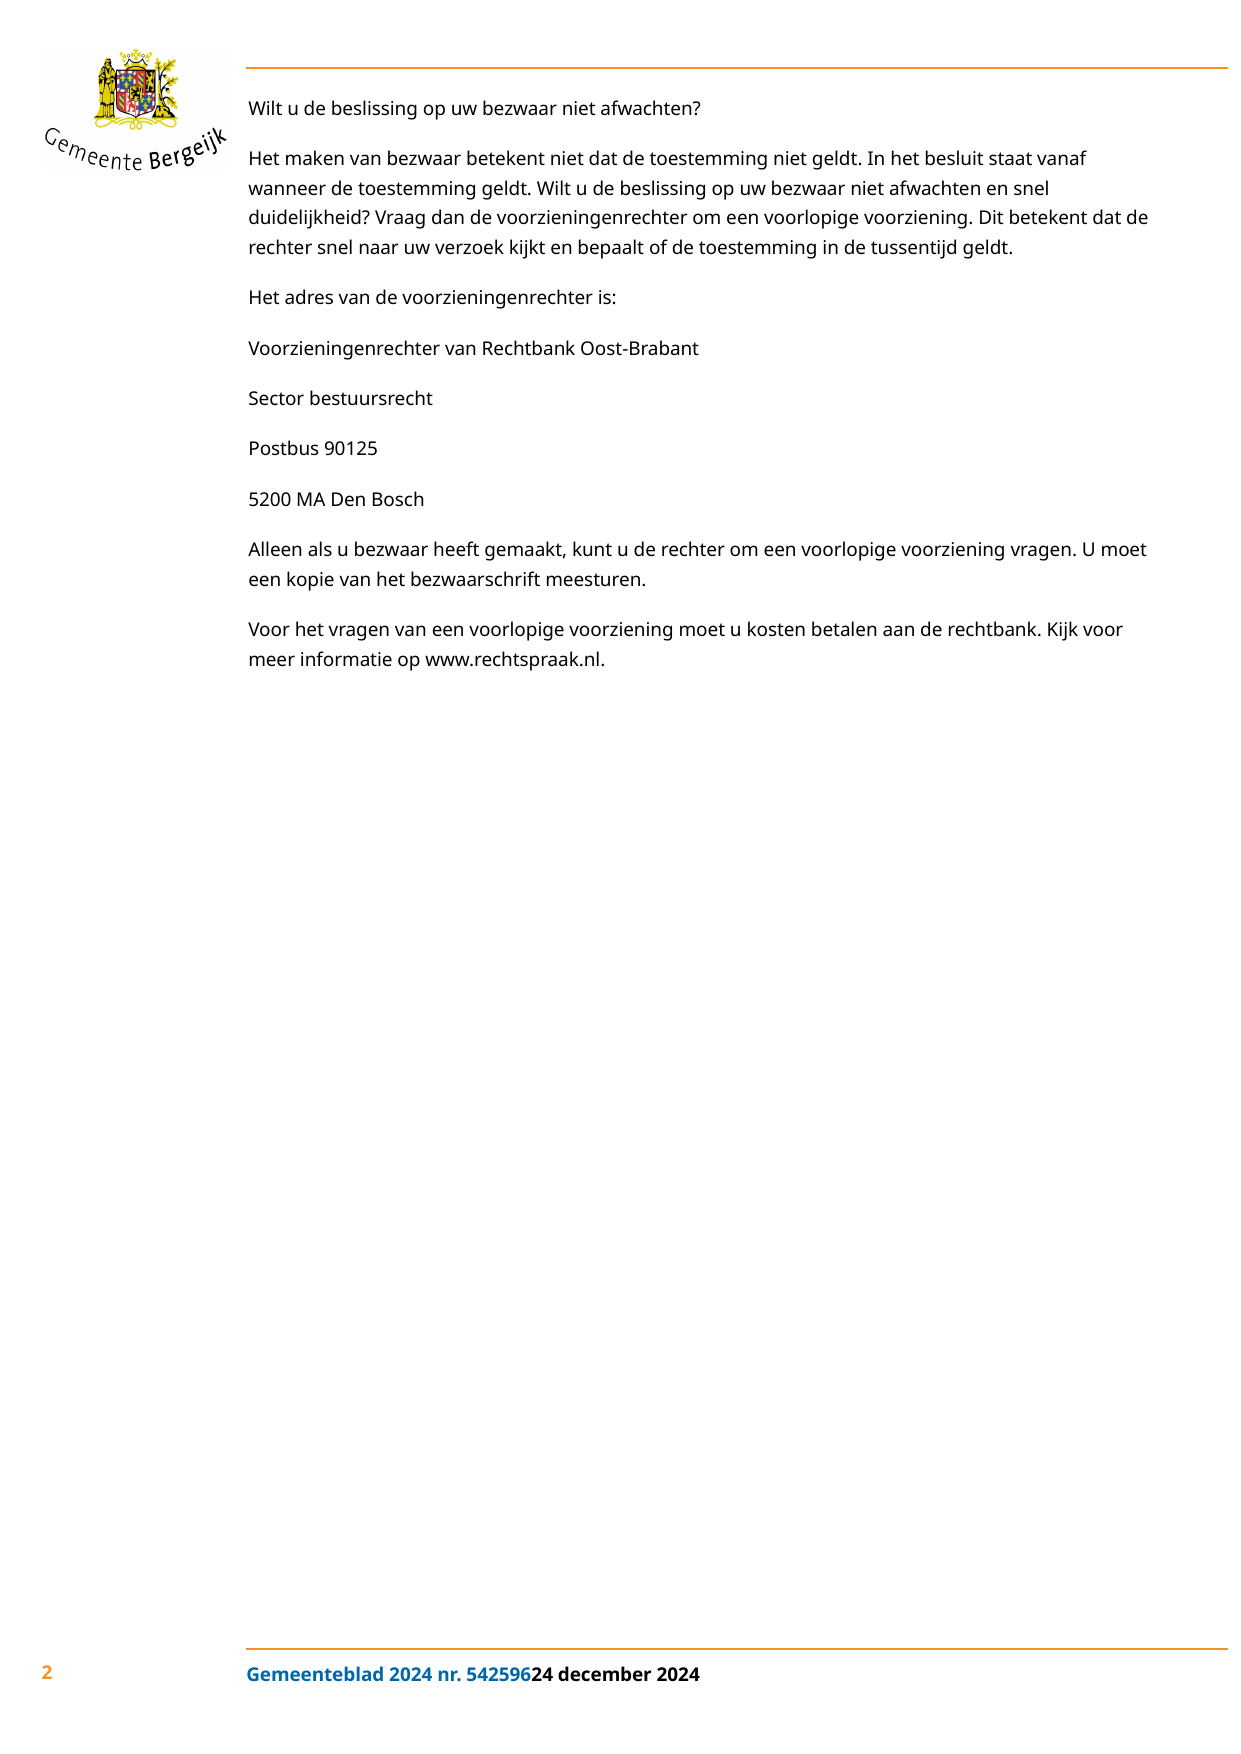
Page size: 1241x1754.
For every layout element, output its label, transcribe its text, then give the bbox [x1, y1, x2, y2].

text Wilt u de beslissing op uw bezwaar niet afwachten? [248, 95, 1152, 121]
text Voorzieningenrechter van Rechtbank Oost-Brabant [248, 335, 1152, 361]
text Voor het vragen van een voorlopige voorziening moet u kosten betalen aan de rechtbank. Kijk voor meer informatie op www.rechtspraak.nl. [248, 616, 1152, 672]
text Sector bestuursrecht [248, 385, 1152, 411]
text Alleen als u bezwaar heeft gemaakt, kunt u de rechter om een voorlopige voorziening vragen. U moet een kopie van het bezwaarschrift meesturen. [248, 536, 1152, 592]
text 5200 MA Den Bosch [248, 486, 1152, 512]
picture [41, 47, 231, 172]
text Het maken van bezwaar betekent niet dat de toestemming niet geldt. In het besluit staat vanaf wanneer de toestemming geldt. Wilt u de beslissing op uw bezwaar niet afwachten en snel duidelijkheid? Vraag dan de voorzieningenrechter om een voorlopige voorziening. Dit betekent dat de rechter snel naar uw verzoek kijkt en bepaalt of de toestemming in de tussentijd geldt. [248, 145, 1152, 260]
text Het adres van de voorzieningenrechter is: [248, 284, 1152, 310]
text Postbus 90125 [248, 436, 1152, 461]
